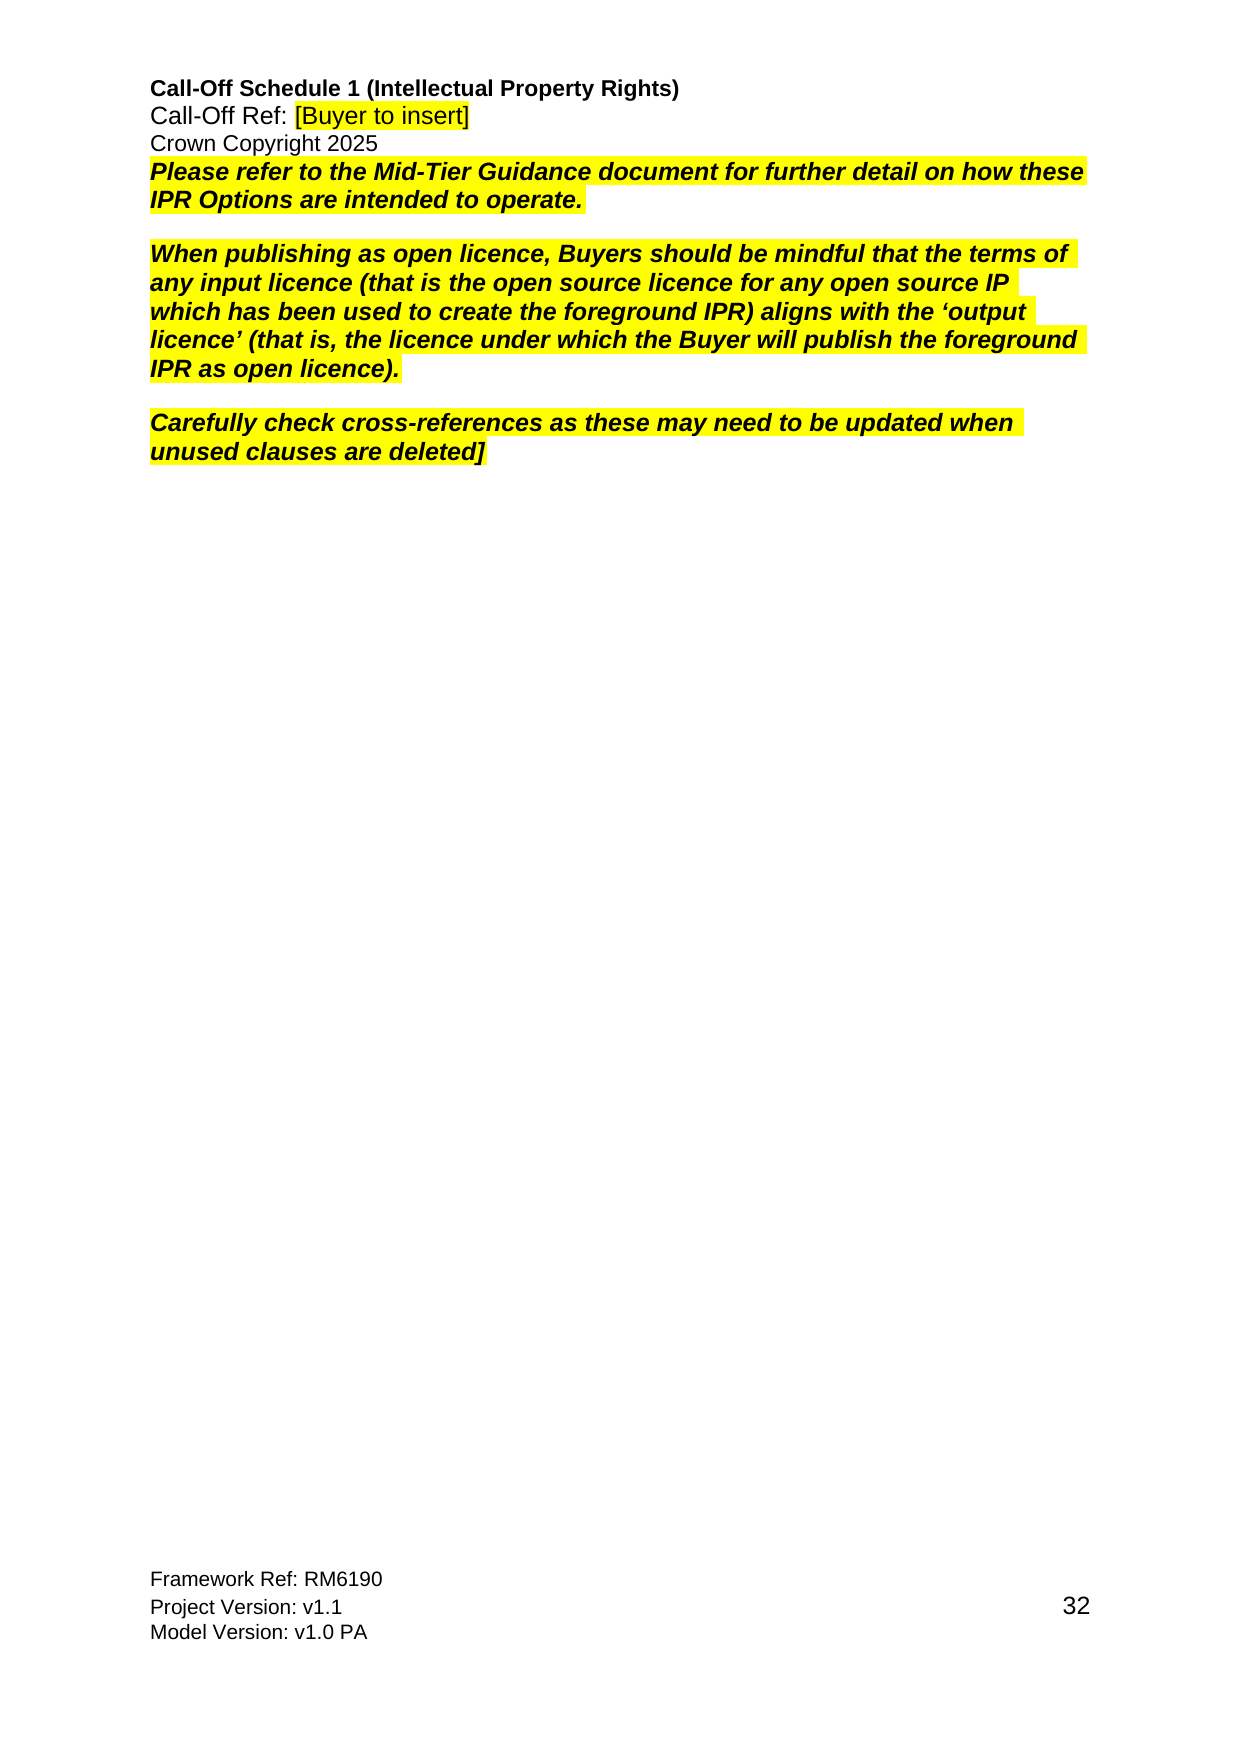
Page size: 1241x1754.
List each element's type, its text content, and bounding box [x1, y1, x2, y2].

text Please refer to the Mid-Tier Guidance document for further detail on how these IPR Options are intended to operate. [150, 156, 1090, 214]
text Carefully check cross-references as these may need to be updated when unused clauses are deleted] [150, 408, 1090, 465]
text When publishing as open licence, Buyers should be mindful that the terms of any input licence (that is the open source licence for any open source IP which has been used to create the foreground IPR) aligns with the ‘output licence’ (that is, the licence under which the Buyer will publish the foreground IPR as open licence). [150, 239, 1090, 383]
